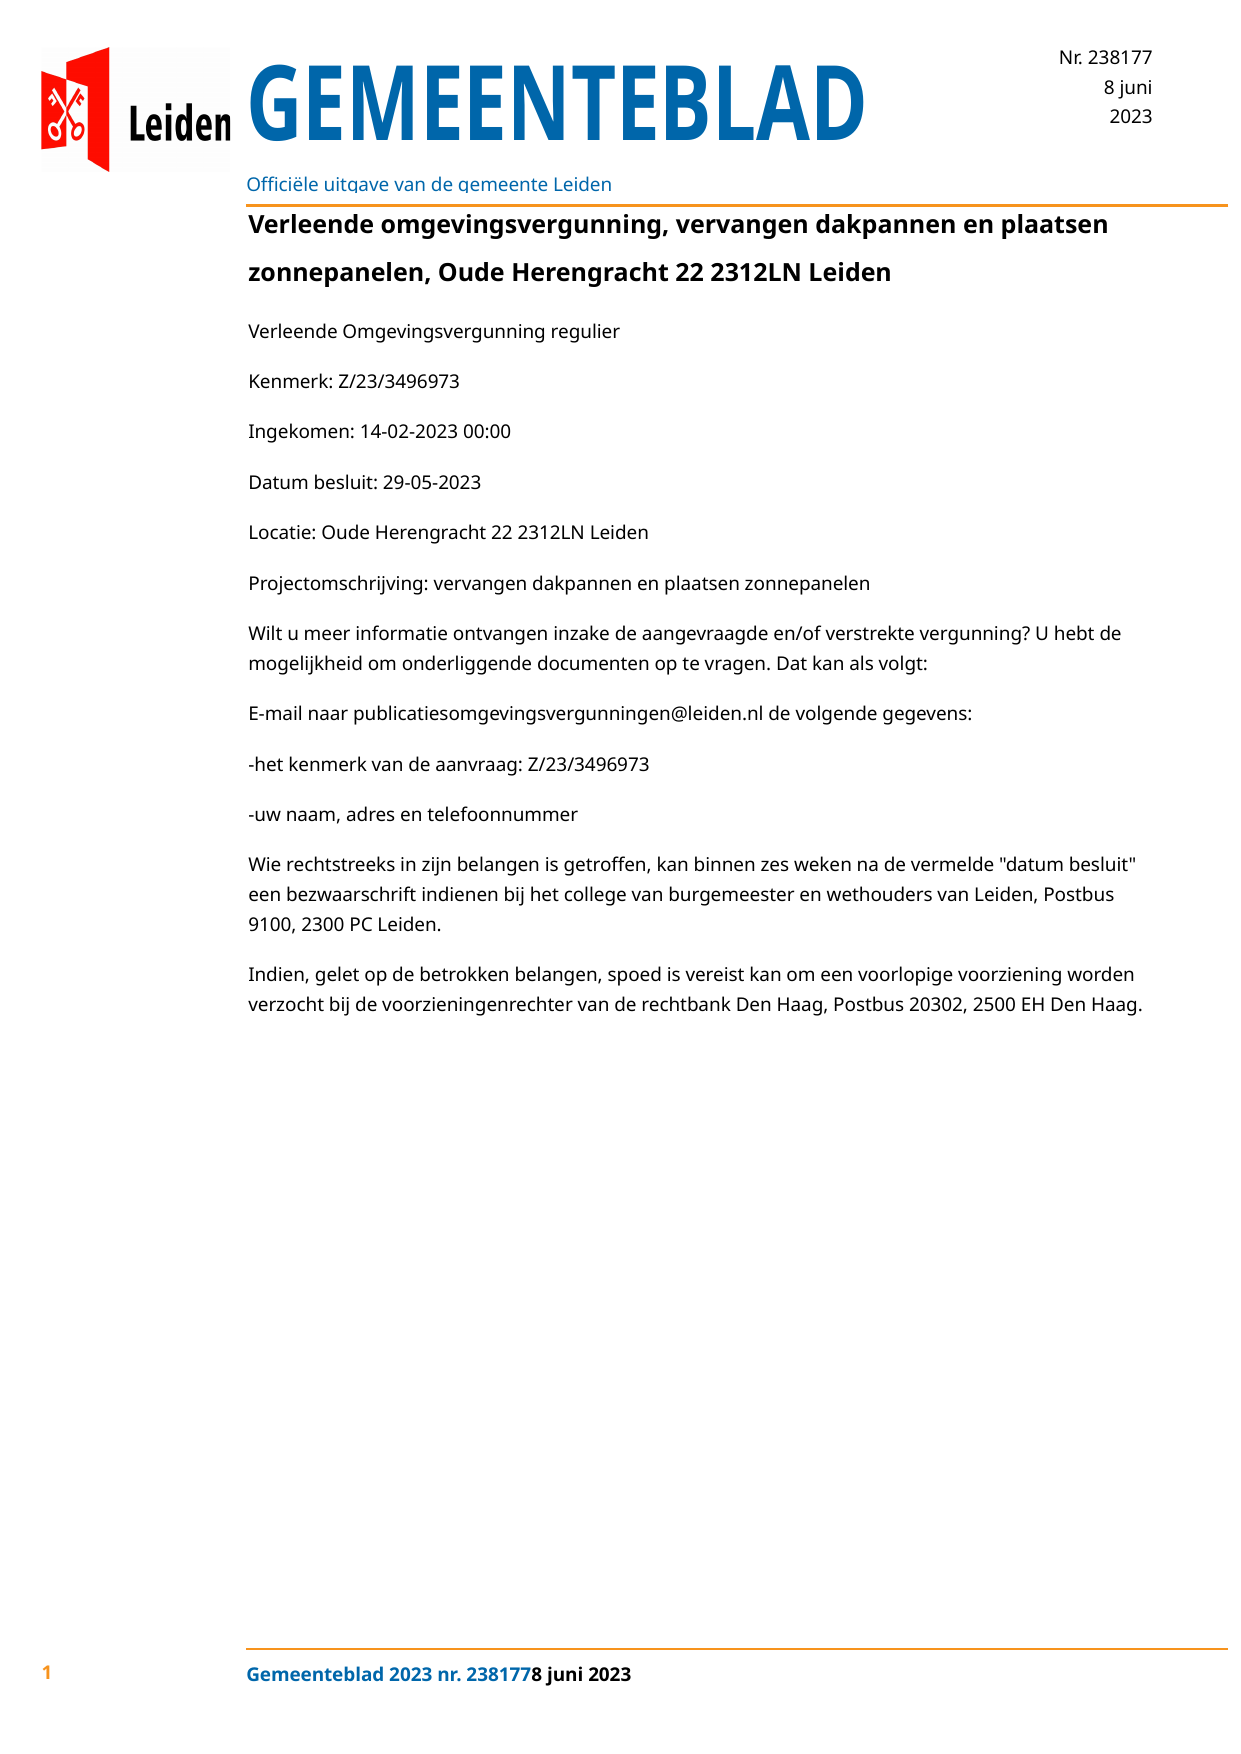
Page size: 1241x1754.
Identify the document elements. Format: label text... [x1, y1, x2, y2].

text Kenmerk: Z/23/3496973 [248, 368, 1152, 394]
text Verleende Omgevingsvergunning regulier [248, 318, 1152, 344]
text Datum besluit: 29-05-2023 [248, 469, 1152, 495]
text Locatie: Oude Herengracht 22 2312LN Leiden [248, 519, 1152, 545]
text E-mail naar publicatiesomgevingsvergunningen@leiden.nl de volgende gegevens: [248, 700, 1152, 726]
text Ingekomen: 14-02-2023 00:00 [248, 419, 1152, 444]
text -uw naam, adres en telefoonnummer [248, 801, 1152, 827]
text Wie rechtstreeks in zijn belangen is getroffen, kan binnen zes weken na de vermelde "datum besluit" een bezwaarschrift indienen bij het college van burgemeester en wethouders van Leiden, Postbus 9100, 2300 PC Leiden. [248, 852, 1152, 937]
text Wilt u meer informatie ontvangen inzake de aangevraagde en/of verstrekte vergunning? U hebt de mogelijkheid om onderliggende documenten op te vragen. Dat kan als volgt: [248, 620, 1152, 676]
text Indien, gelet op de betrokken belangen, spoed is vereist kan om een voorlopige voorziening worden verzocht bij de voorzieningenrechter van de rechtbank Den Haag, Postbus 20302, 2500 EH Den Haag. [248, 961, 1152, 1017]
picture [41, 47, 231, 172]
text Projectomschrijving: vervangen dakpannen en plaatsen zonnepanelen [248, 570, 1152, 596]
text -het kenmerk van de aanvraag: Z/23/3496973 [248, 751, 1152, 777]
text Verleende omgevingsvergunning, vervangen dakpannen en plaatsen zonnepanelen, Oude Herengracht 22 2312LN Leiden [248, 207, 1152, 288]
